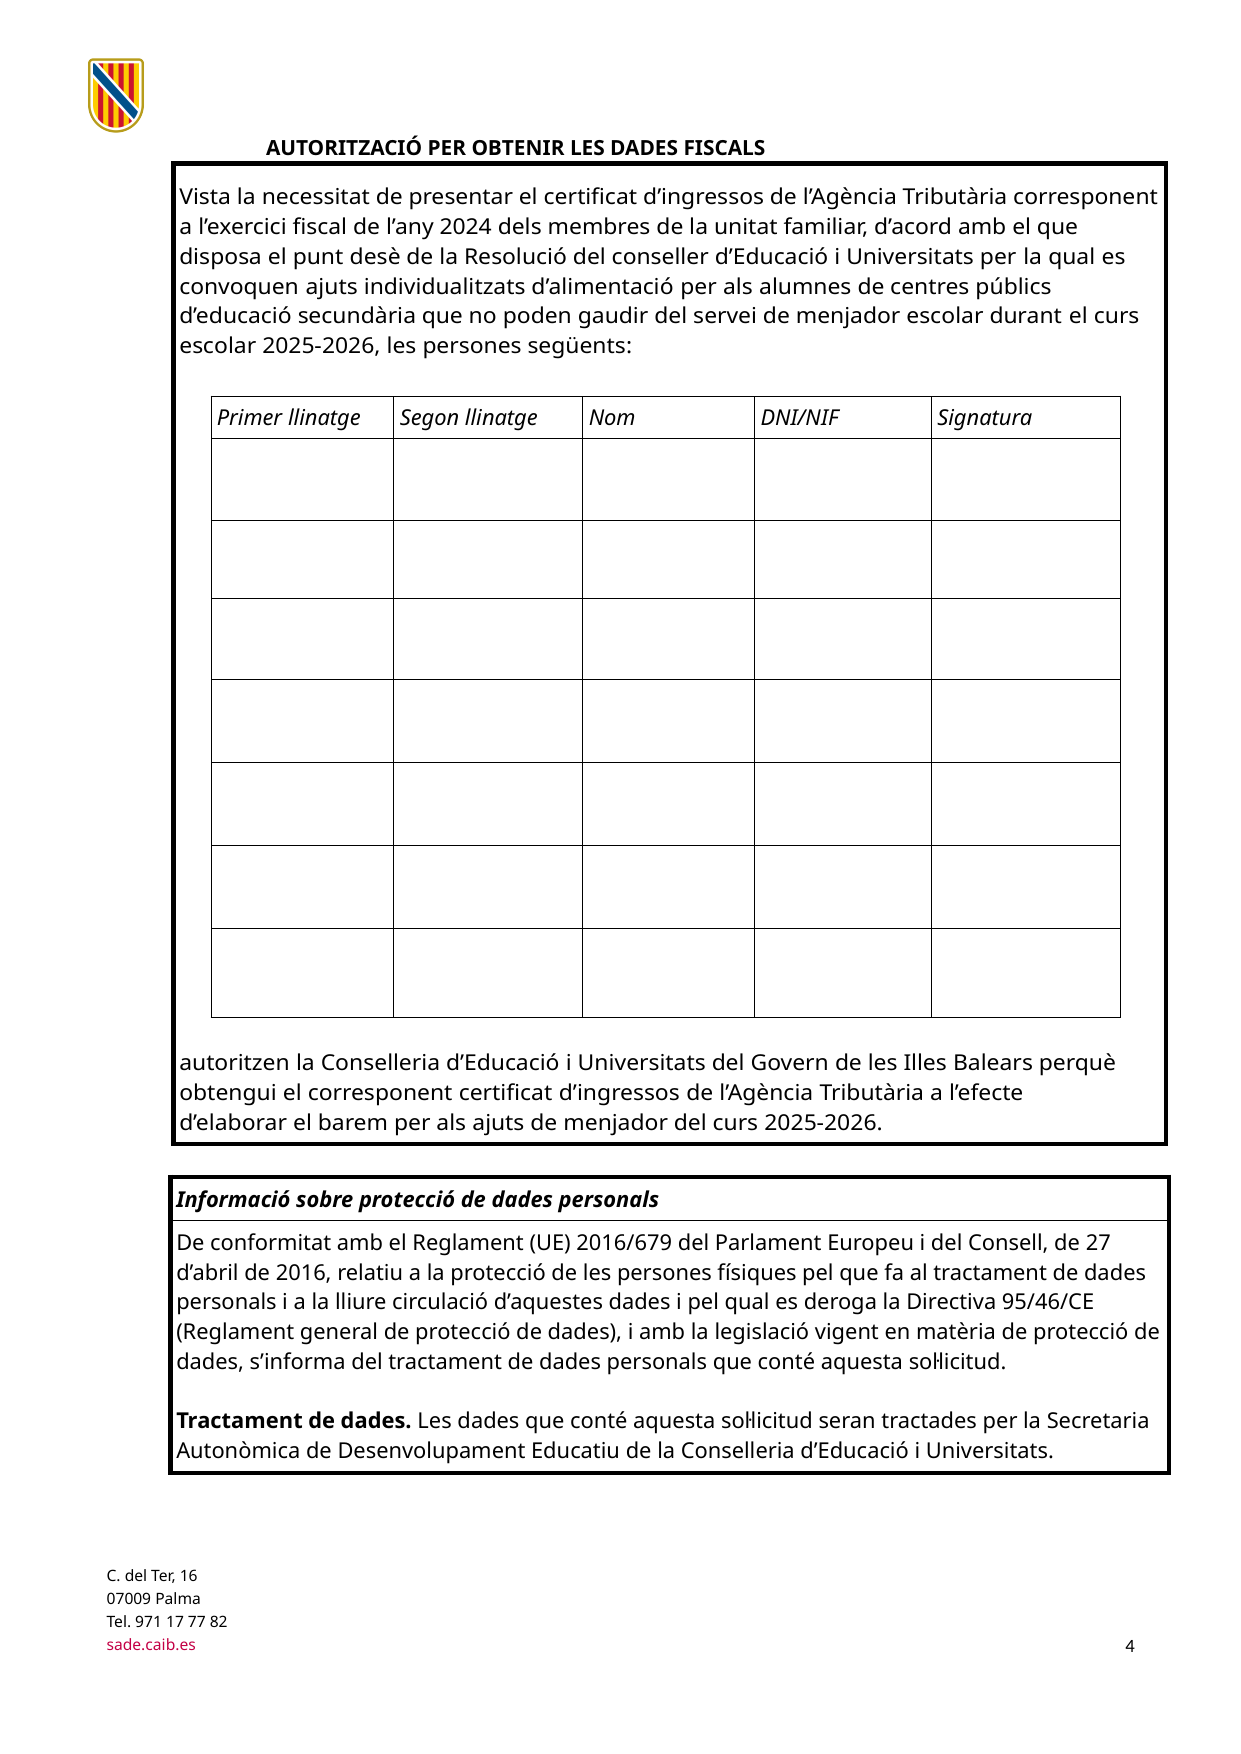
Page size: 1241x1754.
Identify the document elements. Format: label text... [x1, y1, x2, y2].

table_cell [394, 599, 582, 679]
table_header Segon llinatge [394, 397, 582, 438]
table_cell [583, 846, 754, 928]
table_cell [755, 521, 931, 598]
table_cell De conformitat amb el Reglament (UE) 2016/679 del Parlament Europeu i del Consell, de 27 d’abril de 2016, relatiu a la protecció de les persones físiques pel que fa al tractament de dades personals i a la lliure circulació d’aquestes dades i pel qual es deroga la Directiva 95/46/CE (Reglament general de protecció de dades), i amb la legislació vigent en matèria de protecció de dades, s’informa del tractament de dades personals que conté aquesta sol·licitud. Tractament de dades. Les dades que conté aquesta sol·licitud seran tractades per la Secretaria Autonòmica de Desenvolupament Educatiu de la Conselleria d’Educació i Universitats. [173, 1221, 1167, 1471]
table_cell [932, 521, 1120, 598]
table_cell [212, 763, 393, 845]
picture [70, 30, 162, 161]
table_header Vista la necessitat de presentar el certificat d’ingressos de l’Agència Tributària corresponent a l’exercici fiscal de l’any 2024 dels membres de la unitat familiar, d’acord amb el que disposa el punt desè de la Resolució del conseller d’Educació i Universitats per la qual es convoquen ajuts individualitzats d’alimentació per als alumnes de centres públics d’educació secundària que no poden gaudir del servei de menjador escolar durant el curs escolar 2025-2026, les persones següents: autoritzen la Conselleria d’Educació i Universitats del Govern de les Illes Balears perquè obtengui el corresponent certificat d’ingressos de l’Agència Tributària a l’efecte d’elaborar el barem per als ajuts de menjador del curs 2025-2026. [176, 166, 1164, 1142]
table_cell [394, 929, 582, 1017]
text AUTORITZACIÓ PER OBTENIR LES DADES FISCALS [266, 133, 1152, 161]
table_cell [394, 763, 582, 845]
table_cell [583, 521, 754, 598]
table_header DNI/NIF [755, 397, 931, 438]
table_cell [583, 680, 754, 762]
table_cell [755, 439, 931, 520]
table_cell [932, 929, 1120, 1017]
table_header Nom [583, 397, 754, 438]
table_cell [583, 929, 754, 1017]
table_cell [212, 599, 393, 679]
table_cell [583, 763, 754, 845]
table_cell [394, 521, 582, 598]
table_cell [212, 680, 393, 762]
table_cell [394, 846, 582, 928]
table_cell [932, 680, 1120, 762]
table_cell [932, 439, 1120, 520]
table_cell [212, 846, 393, 928]
table_cell [755, 846, 931, 928]
table_cell [212, 439, 393, 520]
table_cell [932, 846, 1120, 928]
table_cell [583, 599, 754, 679]
table_cell [755, 929, 931, 1017]
table_cell [755, 599, 931, 679]
table_cell [394, 439, 582, 520]
table_header Primer llinatge [212, 397, 393, 438]
table_header Signatura [932, 397, 1120, 438]
table_header Informació sobre protecció de dades personals [173, 1179, 1167, 1220]
table_cell [212, 521, 393, 598]
table_cell [755, 680, 931, 762]
table_cell [932, 763, 1120, 845]
table_cell [212, 929, 393, 1017]
table_cell [583, 439, 754, 520]
table_cell [755, 763, 931, 845]
table_cell [932, 599, 1120, 679]
table_cell [394, 680, 582, 762]
